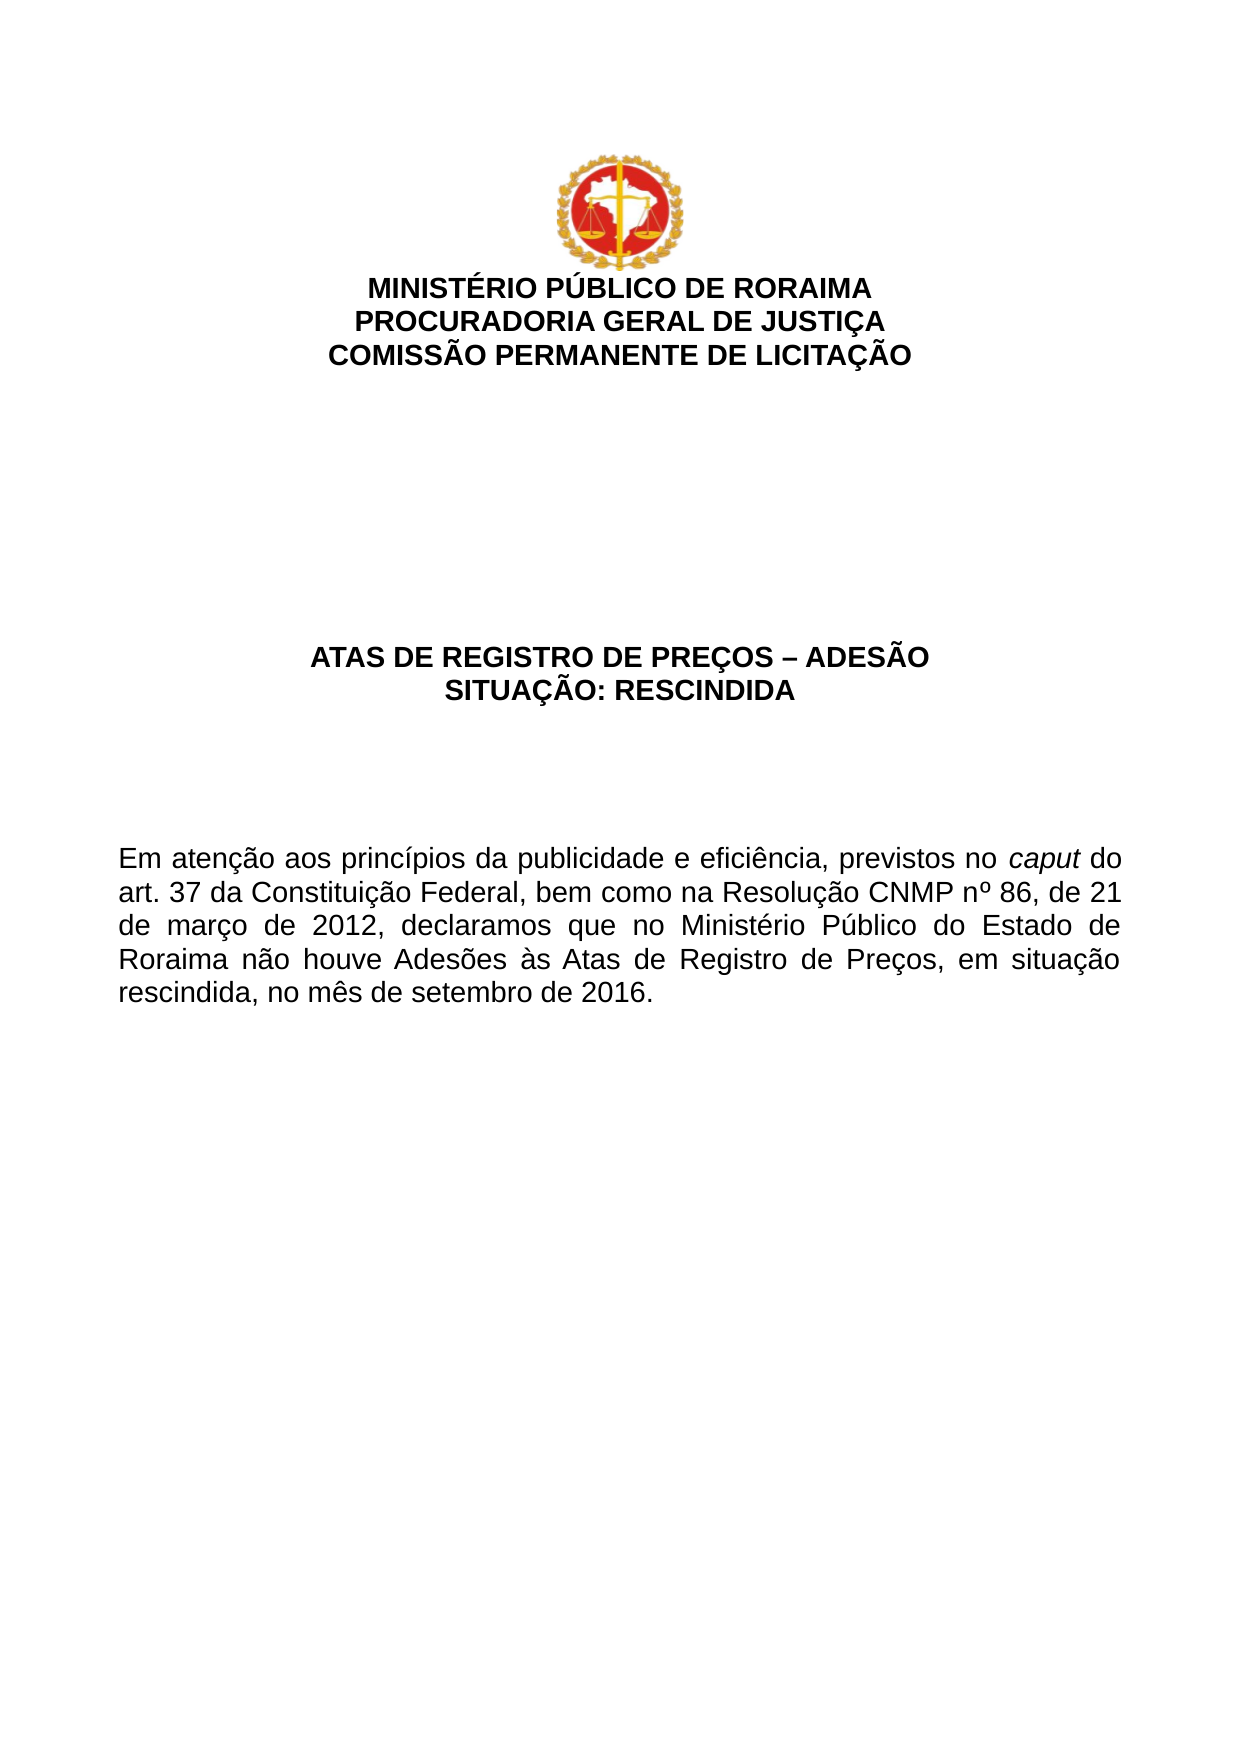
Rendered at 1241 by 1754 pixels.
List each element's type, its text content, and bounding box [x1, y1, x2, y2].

text PROCURADORIA GERAL DE JUSTIÇA [118, 304, 1122, 338]
text COMISSÃO PERMANENTE DE LICITAÇÃO [118, 338, 1122, 371]
text Em atenção aos princípios da publicidade e eficiência, previstos no caput do art. 37 da Constituição Federal, bem como na Resolução CNMP nº 86, de 21 de março de 2012, declaramos que no Ministério Público do Estado de Roraima não houve Adesões às Atas de Registro de Preços, em situação rescindida, no mês de setembro de 2016. [118, 841, 1122, 1009]
picture [556, 154, 684, 271]
text MINISTÉRIO PÚBLICO DE RORAIMA [118, 152, 1122, 304]
text ATAS DE REGISTRO DE PREÇOS – ADESÃO [118, 640, 1122, 673]
text SITUAÇÃO: RESCINDIDA [118, 673, 1122, 707]
